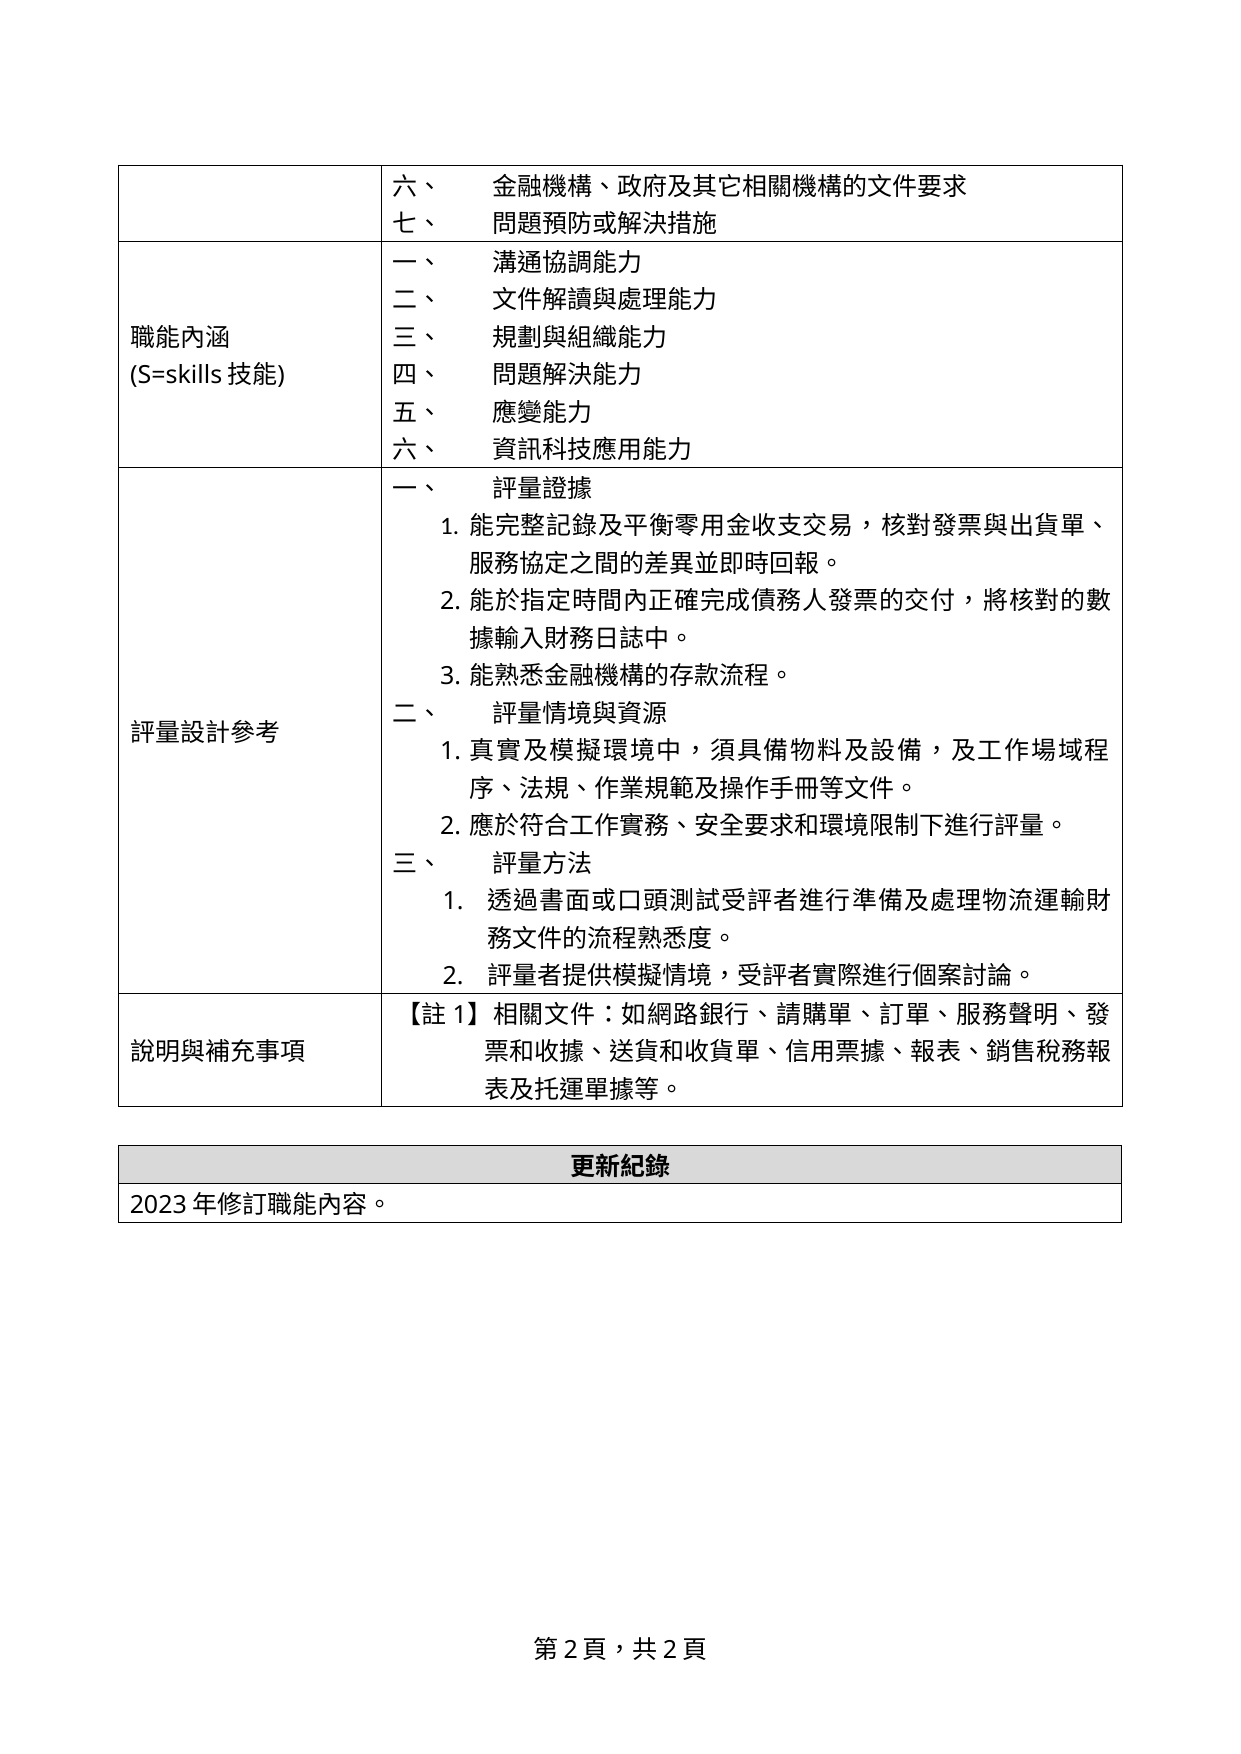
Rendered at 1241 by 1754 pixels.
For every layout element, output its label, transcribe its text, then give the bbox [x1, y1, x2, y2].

table_cell 說明與補充事項 [119, 994, 381, 1106]
table_cell 評量證據 能完整記錄及平衡零用金收支交易，核對發票與出貨單、服務協定之間的差異並即時回報。 能於指定時間內正確完成債務人發票的交付，將核對的數據輸入財務日誌中。 能熟悉金融機構的存款流程。 評量情境與資源 真實及模擬環境中，須具備物料及設備，及工作場域程序、法規、作業規範及操作手冊等文件。 應於符合工作實務、安全要求和環境限制下進行評量。 評量方法 透過書面或口頭測試受評者進行準備及處理物流運輸財務文件的流程熟悉度。 評量者提供模擬情境，受評者實際進行個案討論。 [382, 468, 1122, 993]
table_cell 評量設計參考 [119, 468, 381, 993]
table_cell 職能內涵 (S=skills技能) [119, 242, 381, 467]
table_cell 【註1】相關文件：如網路銀行、請購單、訂單、服務聲明、發票和收據、送貨和收貨單、信用票據、報表、銷售稅務報表及托運單據等。 [382, 994, 1122, 1106]
table_cell 財務法規、準則及程序 稅務的文件要求 財務文件的工作程序 財務文件所需的聯繫人及資訊來源 客戶服務政策及程序 金融機構、政府及其它相關機構的文件要求 問題預防或解決措施 [382, 166, 1122, 241]
table_cell [119, 166, 381, 241]
table_cell 溝通協調能力 文件解讀與處理能力 規劃與組織能力 問題解決能力 應變能力 資訊科技應用能力 [382, 242, 1122, 467]
table_cell 2023年修訂職能內容。 [119, 1184, 1121, 1222]
table_header 更新紀錄 [119, 1146, 1121, 1183]
